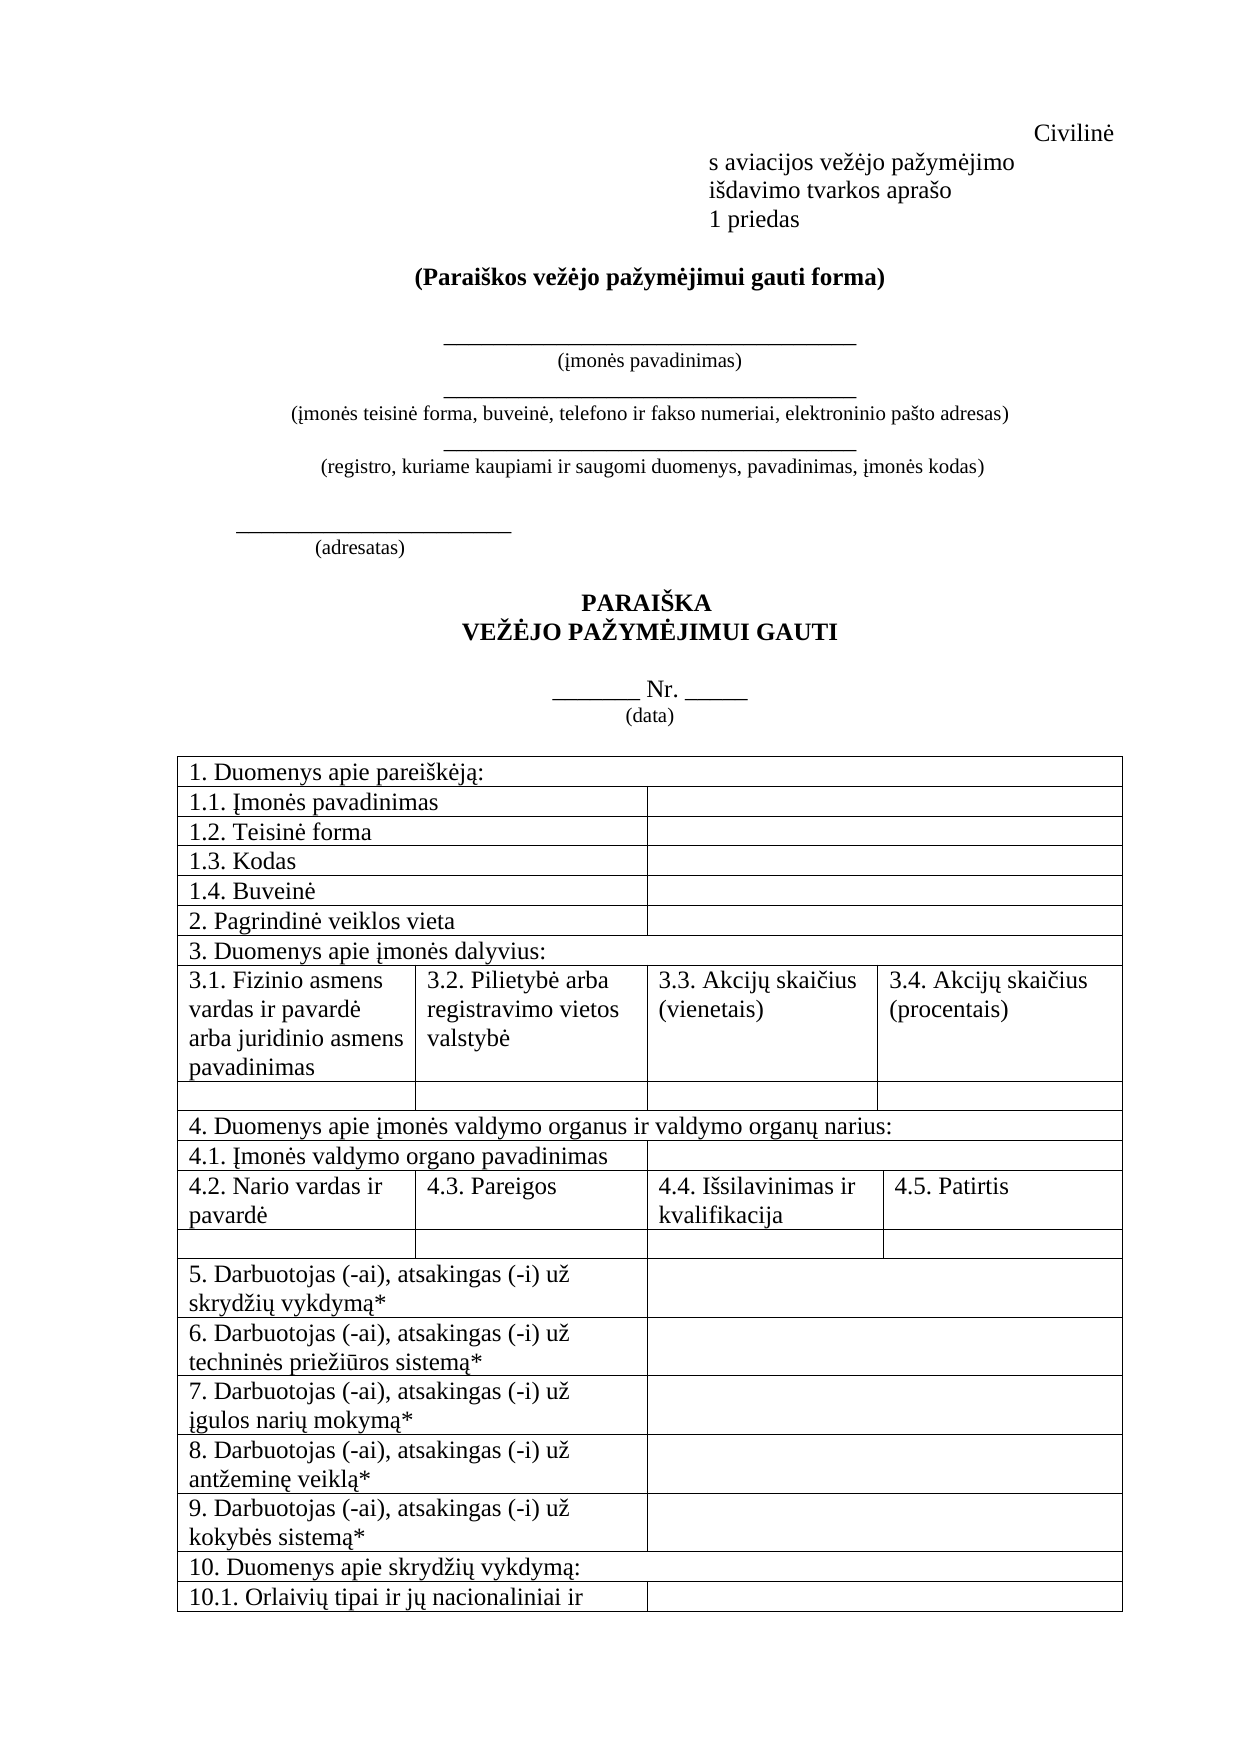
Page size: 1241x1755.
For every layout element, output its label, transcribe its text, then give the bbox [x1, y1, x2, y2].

table_cell 1.3. Kodas [178, 846, 647, 875]
table_cell [648, 1230, 883, 1258]
table_cell 10.1. Orlaivių tipai ir jų nacionaliniai ir [178, 1582, 647, 1611]
table_cell [648, 1082, 877, 1110]
table_cell 7. Darbuotojas (-ai), atsakingas (-i) už įgulos narių mokymą* [178, 1376, 647, 1434]
text ______________________ [177, 507, 1122, 535]
text (registro, kuriame kaupiami ir saugomi duomenys, pavadinimas, įmonės kodas) [177, 454, 1122, 478]
table_cell [178, 1230, 415, 1258]
table_cell 3.1. Fizinio asmens vardas ir pavardė arba juridinio asmens pavadinimas [178, 966, 415, 1081]
text _________________________________ [177, 372, 1122, 401]
table_cell [648, 846, 1122, 875]
table_cell 4.4. Išsilavinimas ir kvalifikacija [648, 1171, 883, 1228]
table_cell [648, 1494, 1122, 1551]
table_cell 4. Duomenys apie įmonės valdymo organus ir valdymo organų narius: [178, 1111, 1122, 1140]
table_cell 3.2. Pilietybė arba registravimo vietos valstybė [416, 966, 647, 1081]
text (adresatas) [177, 535, 1122, 559]
table_cell [416, 1082, 647, 1110]
table_cell 1.4. Buveinė [178, 876, 647, 905]
table_cell 9. Darbuotojas (-ai), atsakingas (-i) už kokybės sistemą* [178, 1494, 647, 1551]
table_cell [648, 1376, 1122, 1434]
table_cell [648, 906, 1122, 935]
table_cell 4.5. Patirtis [884, 1171, 1122, 1228]
table_cell 4.3. Pareigos [416, 1171, 647, 1228]
table_header 1. Duomenys apie pareiškėją: [178, 757, 1122, 786]
text Civilinės aviacijos vežėjo pažymėjimo [709, 118, 1122, 176]
table_cell 5. Darbuotojas (-ai), atsakingas (-i) už skrydžių vykdymą* [178, 1259, 647, 1317]
table_cell 1.1. Įmonės pavadinimas [178, 787, 647, 816]
text išdavimo tvarkos aprašo [177, 176, 1122, 204]
table_cell [416, 1230, 647, 1258]
table_cell 4.1. Įmonės valdymo organo pavadinimas [178, 1141, 647, 1170]
text _________________________________ [177, 425, 1122, 454]
text _________________________________ [177, 319, 1122, 348]
table_cell [648, 817, 1122, 845]
table_cell 2. Pagrindinė veiklos vieta [178, 906, 647, 935]
table_cell [878, 1082, 1122, 1110]
table_cell 1.2. Teisinė forma [178, 817, 647, 845]
text _______ Nr. _____ [177, 674, 1122, 703]
text (data) [177, 703, 1122, 727]
text (įmonės teisinė forma, buveinė, telefono ir fakso numeriai, elektroninio pašto adresas) [177, 401, 1122, 425]
table_cell [648, 1318, 1122, 1375]
table_cell [648, 1435, 1122, 1492]
text VEŽĖJO PAŽYMĖJIMUI GAUTI [177, 617, 1122, 646]
table_cell [178, 1082, 415, 1110]
table_cell [648, 1259, 1122, 1317]
text (įmonės pavadinimas) [177, 348, 1122, 372]
text PARAIŠKA [177, 588, 1122, 617]
table_cell 3.4. Akcijų skaičius (procentais) [878, 966, 1122, 1081]
table_cell 3.3. Akcijų skaičius (vienetais) [648, 966, 877, 1081]
text (Paraiškos vežėjo pažymėjimui gauti forma) [177, 262, 1122, 291]
table_cell 8. Darbuotojas (-ai), atsakingas (-i) už antžeminę veiklą* [178, 1435, 647, 1492]
table_cell 3. Duomenys apie įmonės dalyvius: [178, 936, 1122, 964]
table_cell 10. Duomenys apie skrydžių vykdymą: [178, 1552, 1122, 1581]
table_cell [884, 1230, 1122, 1258]
table_cell 6. Darbuotojas (-ai), atsakingas (-i) už techninės priežiūros sistemą* [178, 1318, 647, 1375]
table_cell 4.2. Nario vardas ir pavardė [178, 1171, 415, 1228]
table_cell [648, 1141, 1122, 1170]
table_cell [648, 787, 1122, 816]
table_cell [648, 876, 1122, 905]
text 1 priedas [177, 204, 1122, 233]
table_cell [648, 1582, 1122, 1611]
